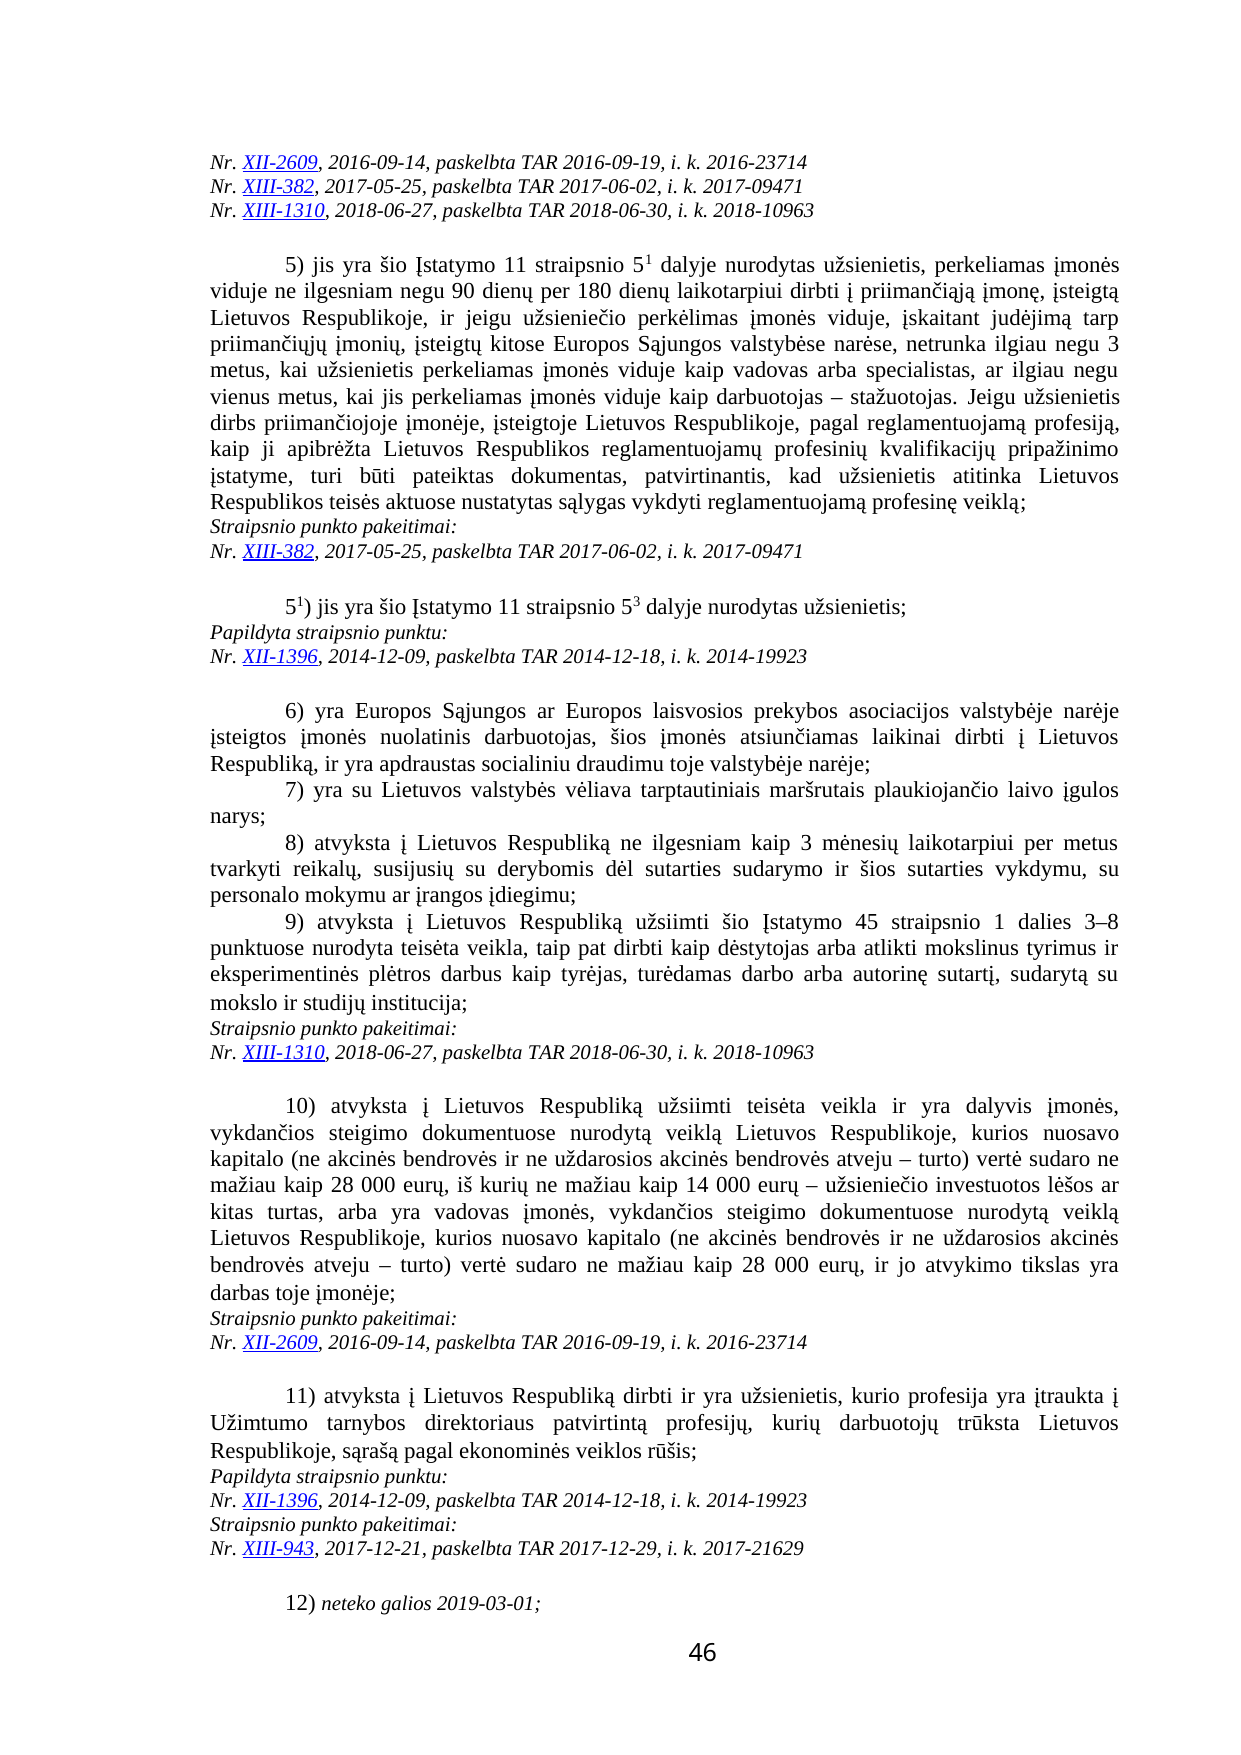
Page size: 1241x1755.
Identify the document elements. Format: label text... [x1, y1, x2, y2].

text 9) atvyksta į Lietuvos Respubliką užsiimti šio Įstatymo 45 straipsnio 1 dalies 3–8 punktuose nurodyta teisėta veikla, taip pat dirbti kaip dėstytojas arba atlikti mokslinus tyrimus ir eksperimentinės plėtros darbus kaip tyrėjas, turėdamas darbo arba autorinę sutartį, sudarytą su mokslo ir studijų institucija; [210, 908, 1120, 1016]
text 11) atvyksta į Lietuvos Respubliką dirbti ir yra užsienietis, kurio profesija yra įtraukta į Užimtumo tarnybos direktoriaus patvirtintą profesijų, kurių darbuotojų trūksta Lietuvos Respublikoje, sąrašą pagal ekonominės veiklos rūšis; [210, 1383, 1120, 1464]
text 7) yra su Lietuvos valstybės vėliava tarptautiniais maršrutais plaukiojančio laivo įgulos narys; [210, 776, 1120, 829]
text Papildyta straipsnio punktu: [210, 620, 1120, 644]
text Nr. XIII-382, 2017-05-25, paskelbta TAR 2017-06-02, i. k. 2017-09471 [210, 538, 1120, 563]
text 51) jis yra šio Įstatymo 11 straipsnio 53 dalyje nurodytas užsienietis; [210, 591, 1120, 620]
text Straipsnio punkto pakeitimai: [210, 1016, 1120, 1040]
text 6) yra Europos Sąjungos ar Europos laisvosios prekybos asociacijos valstybėje narėje įsteigtos įmonės nuolatinis darbuotojas, šios įmonės atsiunčiamas laikinai dirbti į Lietuvos Respubliką, ir yra apdraustas socialiniu draudimu toje valstybėje narėje; [210, 697, 1120, 776]
text Straipsnio punkto pakeitimai: [210, 1306, 1120, 1330]
text 5) jis yra šio Įstatymo 11 straipsnio 51 dalyje nurodytas užsienietis, perkeliamas įmonės viduje ne ilgesniam negu 90 dienų per 180 dienų laikotarpiui dirbti į priimančiąją įmonę, įsteigtą Lietuvos Respublikoje, ir jeigu užsieniečio perkėlimas įmonės viduje, įskaitant judėjimą tarp priimančiųjų įmonių, įsteigtų kitose Europos Sąjungos valstybėse narėse, netrunka ilgiau negu 3 metus, kai užsienietis perkeliamas įmonės viduje kaip vadovas arba specialistas, ar ilgiau negu vienus metus, kai jis perkeliamas įmonės viduje kaip darbuotojas – stažuotojas. Jeigu užsienietis dirbs priimančiojoje įmonėje, įsteigtoje Lietuvos Respublikoje, pagal reglamentuojamą profesiją, kaip ji apibrėžta Lietuvos Respublikos reglamentuojamų profesinių kvalifikacijų pripažinimo įstatyme, turi būti pateiktas dokumentas, patvirtinantis, kad užsienietis atitinka Lietuvos Respublikos teisės aktuose nustatytas sąlygas vykdyti reglamentuojamą profesinę veiklą; [210, 251, 1120, 514]
text Nr. XII-1396, 2014-12-09, paskelbta TAR 2014-12-18, i. k. 2014-19923 [210, 1488, 1120, 1512]
text Papildyta straipsnio punktu: [210, 1464, 1120, 1488]
text Nr. XII-2609, 2016-09-14, paskelbta TAR 2016-09-19, i. k. 2016-23714 [210, 1330, 1120, 1354]
text 8) atvyksta į Lietuvos Respubliką ne ilgesniam kaip 3 mėnesių laikotarpiui per metus tvarkyti reikalų, susijusių su derybomis dėl sutarties sudarymo ir šios sutarties vykdymu, su personalo mokymu ar įrangos įdiegimu; [210, 829, 1120, 908]
text Nr. XIII-1310, 2018-06-27, paskelbta TAR 2018-06-30, i. k. 2018-10963 [210, 198, 1120, 222]
text Nr. XII-2609, 2016-09-14, paskelbta TAR 2016-09-19, i. k. 2016-23714 [210, 150, 1120, 174]
text Straipsnio punkto pakeitimai: [210, 1512, 1120, 1536]
text 12) neteko galios 2019-03-01; [210, 1589, 1120, 1615]
text Nr. XIII-382, 2017-05-25, paskelbta TAR 2017-06-02, i. k. 2017-09471 [210, 174, 1120, 198]
text Nr. XIII-943, 2017-12-21, paskelbta TAR 2017-12-29, i. k. 2017-21629 [210, 1536, 1120, 1560]
text 10) atvyksta į Lietuvos Respubliką užsiimti teisėta veikla ir yra dalyvis įmonės, vykdančios steigimo dokumentuose nurodytą veiklą Lietuvos Respublikoje, kurios nuosavo kapitalo (ne akcinės bendrovės ir ne uždarosios akcinės bendrovės atveju – turto) vertė sudaro ne mažiau kaip 28 000 eurų, iš kurių ne mažiau kaip 14 000 eurų – užsieniečio investuotos lėšos ar kitas turtas, arba yra vadovas įmonės, vykdančios steigimo dokumentuose nurodytą veiklą Lietuvos Respublikoje, kurios nuosavo kapitalo (ne akcinės bendrovės ir ne uždarosios akcinės bendrovės atveju – turto) vertė sudaro ne mažiau kaip 28 000 eurų, ir jo atvykimo tikslas yra darbas toje įmonėje; [210, 1092, 1120, 1306]
text Nr. XIII-1310, 2018-06-27, paskelbta TAR 2018-06-30, i. k. 2018-10963 [210, 1040, 1120, 1064]
text Nr. XII-1396, 2014-12-09, paskelbta TAR 2014-12-18, i. k. 2014-19923 [210, 644, 1120, 668]
text Straipsnio punkto pakeitimai: [210, 514, 1120, 538]
